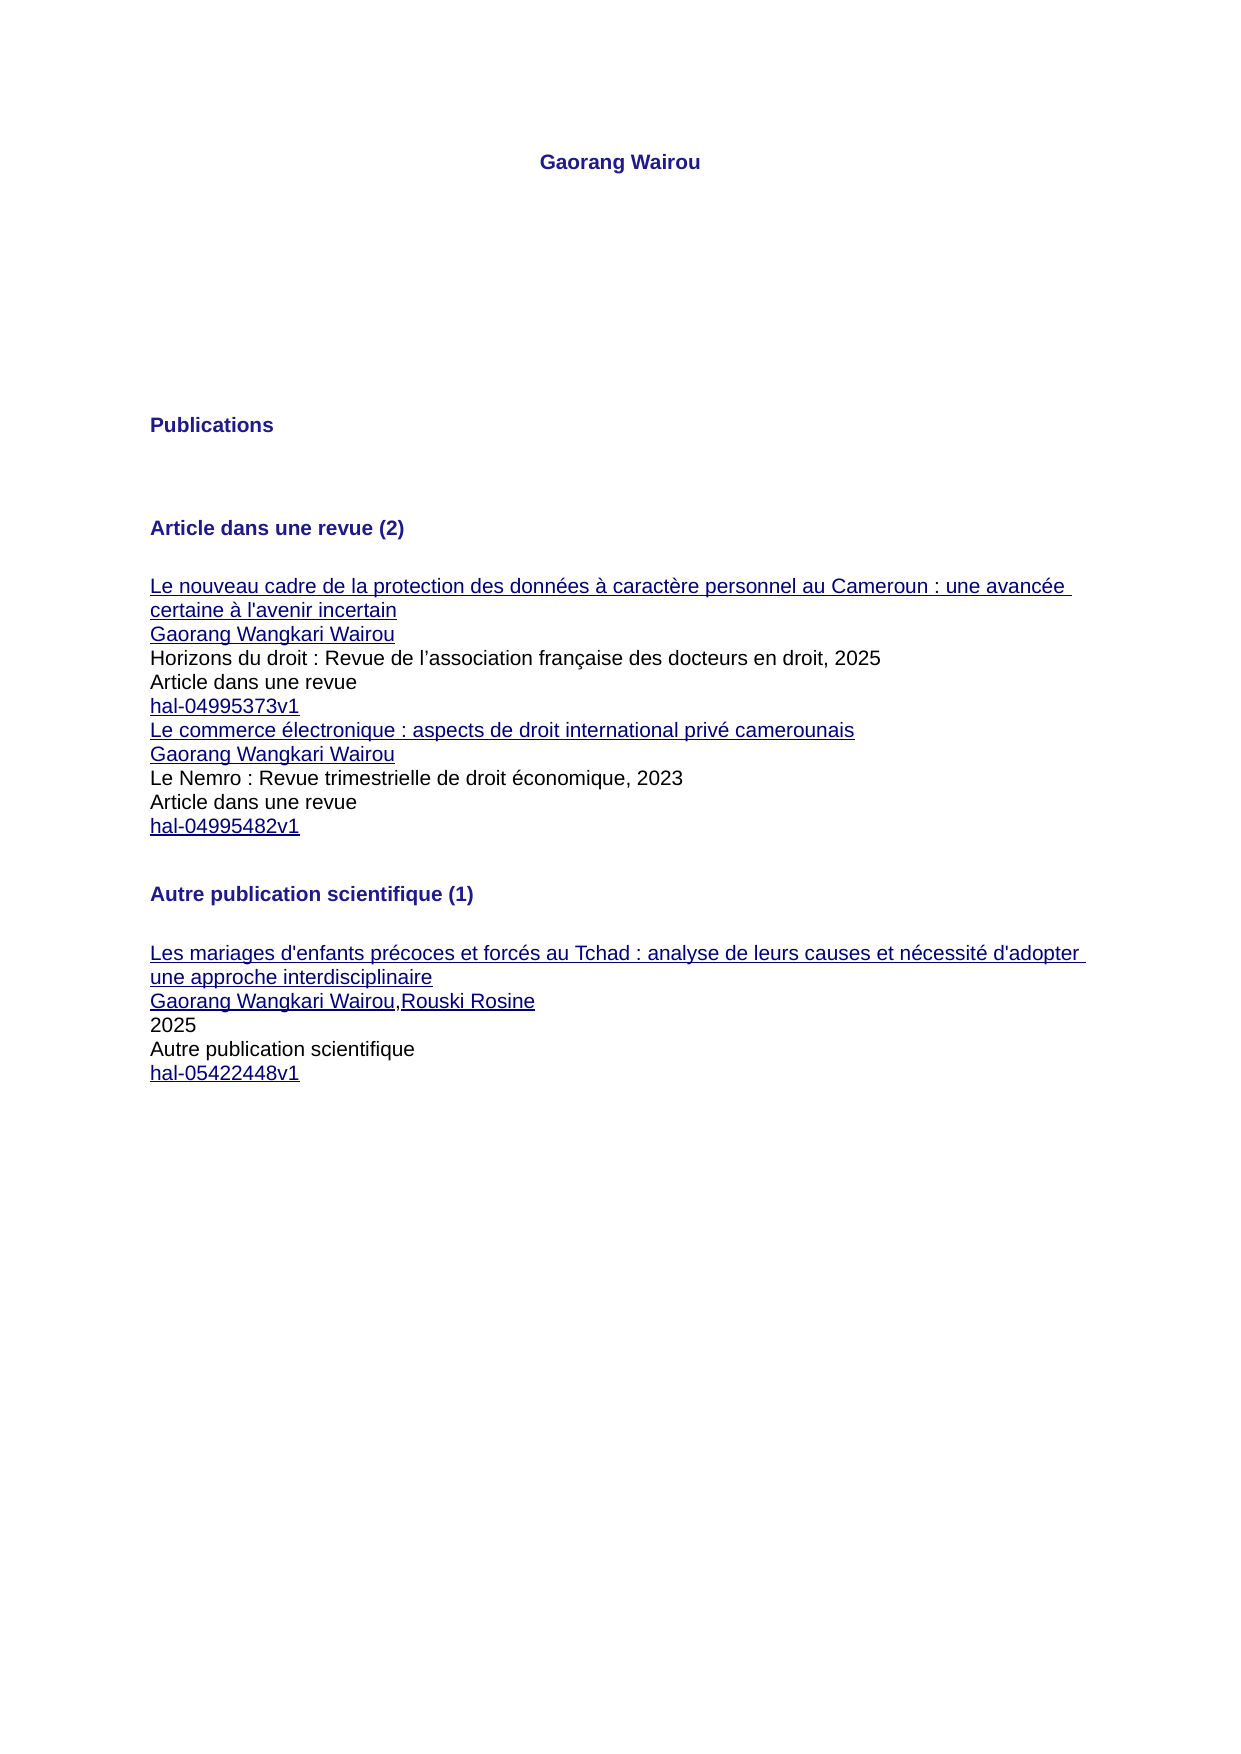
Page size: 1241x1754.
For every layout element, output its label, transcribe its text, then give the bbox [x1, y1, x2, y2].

subtitle Article dans une revue (2) [150, 516, 1090, 539]
table_header Les mariages d'enfants précoces et forcés au Tchad : analyse de leurs causes et nécessité d'adopter une approche interdisciplinaire Gaorang Wangkari Wairou,Rouski Rosine 2025 Autre publication scientifique hal-05422448v1 [150, 941, 1090, 1084]
subtitle Autre publication scientifique (1) [150, 882, 1090, 906]
table_cell Le commerce électronique : aspects de droit international privé camerounais Gaorang Wangkari Wairou Le Nemro : Revue trimestrielle de droit économique, 2023 Article dans une revue hal-04995482v1 [150, 718, 1090, 837]
subtitle Gaorang Wairou [150, 150, 1090, 174]
subtitle Publications [150, 412, 1090, 436]
table_header Le nouveau cadre de la protection des données à caractère personnel au Cameroun : une avancée certaine à l'avenir incertain Gaorang Wangkari Wairou Horizons du droit : Revue de l’association française des docteurs en droit, 2025 Article dans une revue hal-04995373v1 [150, 574, 1090, 718]
